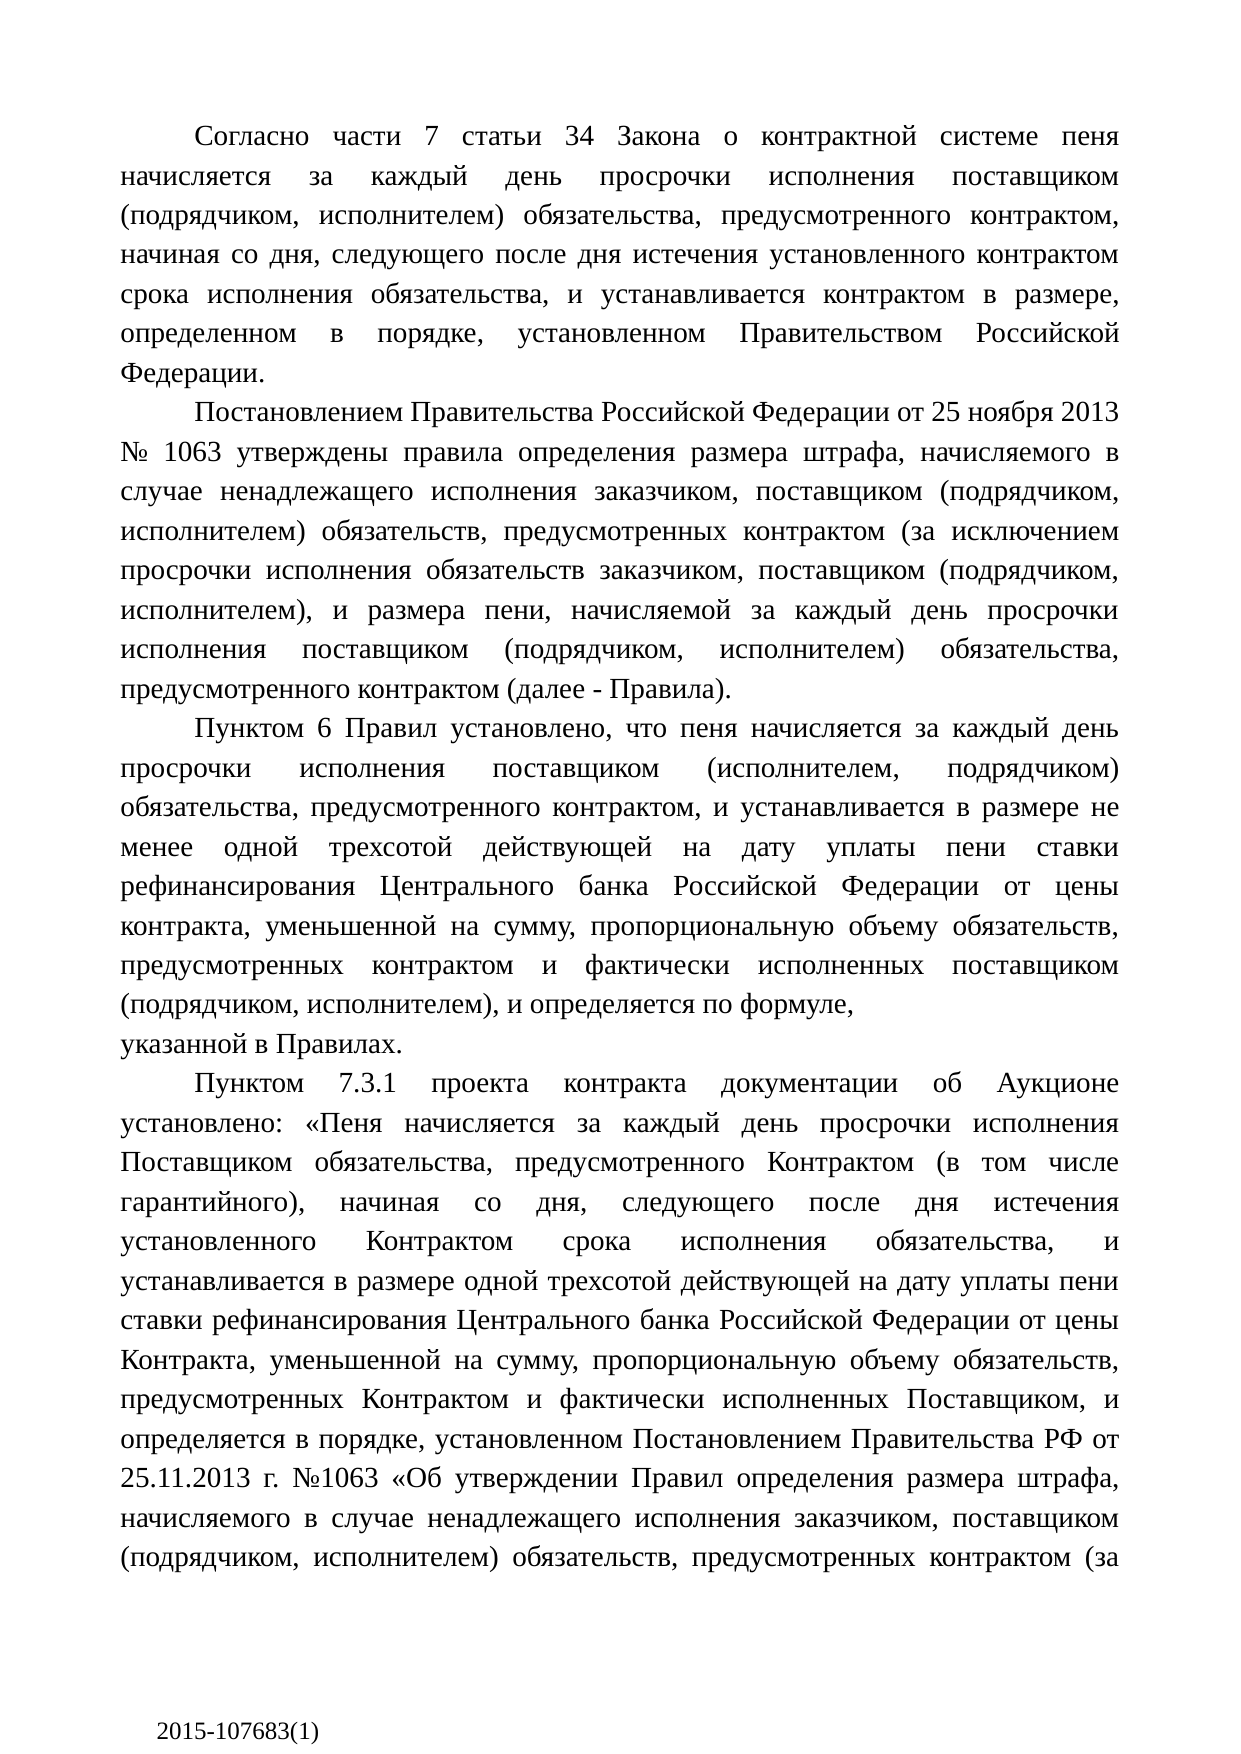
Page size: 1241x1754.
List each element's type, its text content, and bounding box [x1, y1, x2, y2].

text Пунктом 6 Правил установлено, что пеня начисляется за каждый день просрочки исполнения поставщиком (исполнителем, подрядчиком) обязательства, предусмотренного контрактом, и устанавливается в размере не менее одной трехсотой действующей на дату уплаты пени ставки рефинансирования Центрального банка Российской Федерации от цены контракта, уменьшенной на сумму, пропорциональную объему обязательств, предусмотренных контрактом и фактически исполненных поставщиком (подрядчиком, исполнителем), и определяется по формуле, [120, 710, 1120, 1020]
text Пунктом 7.3.1 проекта контракта документации об Аукционе установлено: «Пеня начисляется за каждый день просрочки исполнения Поставщиком обязательства, предусмотренного Контрактом (в том числе гарантийного), начиная со дня, следующего после дня истечения установленного Контрактом срока исполнения обязательства, и устанавливается в размере одной трехсотой действующей на дату уплаты пени ставки рефинансирования Центрального банка Российской Федерации от цены Контракта, уменьшенной на сумму, пропорциональную объему обязательств, предусмотренных Контрактом и фактически исполненных Поставщиком, и определяется в порядке, установленном Постановлением Правительства РФ от 25.11.2013 г. №1063 «Об утверждении Правил определения размера штрафа, начисляемого в случае ненадлежащего исполнения заказчиком, поставщиком (подрядчиком, исполнителем) обязательств, предусмотренных контрактом (за [120, 1066, 1120, 1573]
text Постановлением Правительства Российской Федерации от 25 ноября 2013 № 1063 утверждены правила определения размера штрафа, начисляемого в случае ненадлежащего исполнения заказчиком, поставщиком (подрядчиком, исполнителем) обязательств, предусмотренных контрактом (за исключением просрочки исполнения обязательств заказчиком, поставщиком (подрядчиком, исполнителем), и размера пени, начисляемой за каждый день просрочки исполнения поставщиком (подрядчиком, исполнителем) обязательства, предусмотренного контрактом (далее - Правила). [120, 394, 1120, 704]
text Согласно части 7 статьи 34 Закона о контрактной системе пеня начисляется за каждый день просрочки исполнения поставщиком (подрядчиком, исполнителем) обязательства, предусмотренного контрактом, начиная со дня, следующего после дня истечения установленного контрактом срока исполнения обязательства, и устанавливается контрактом в размере, определенном в порядке, установленном Правительством Российской Федерации. [120, 118, 1120, 388]
text указанной в Правилах. [120, 1026, 1122, 1060]
